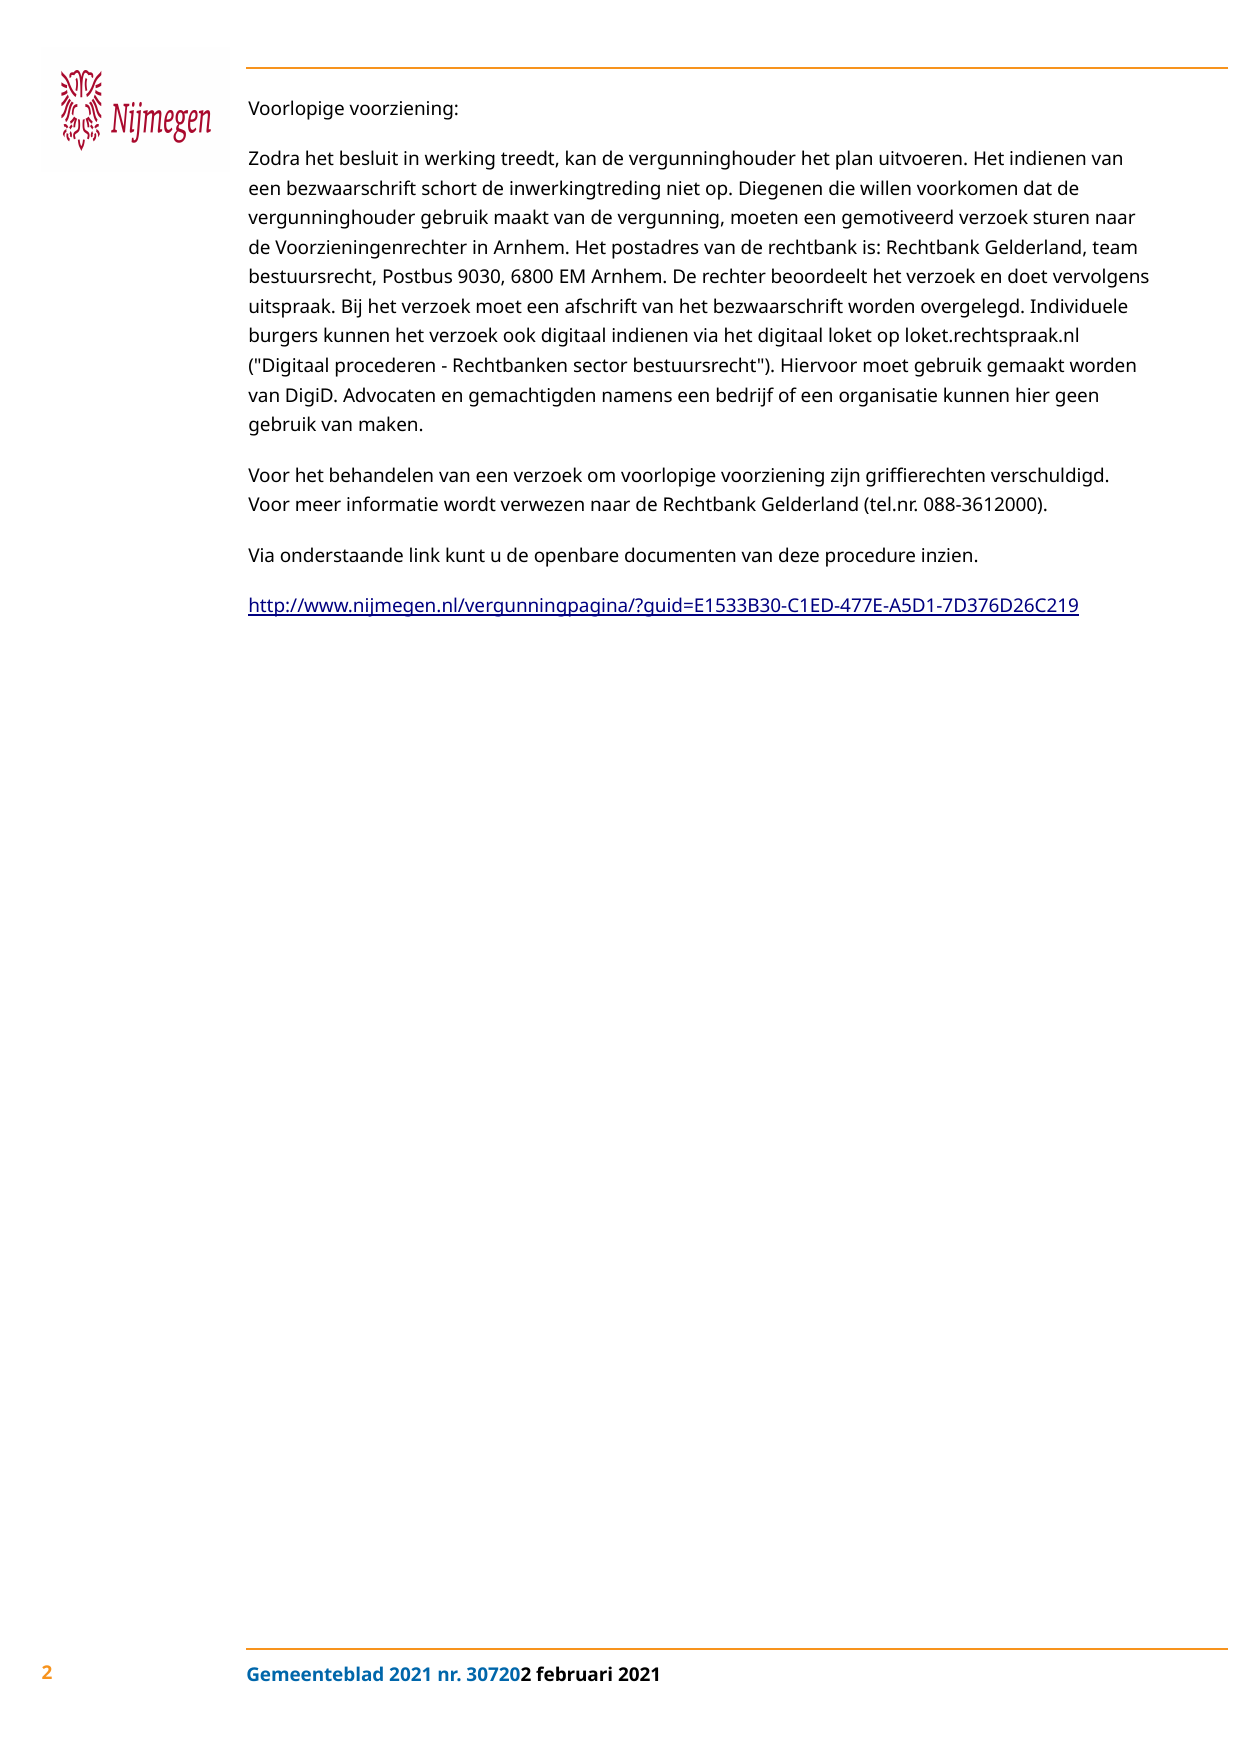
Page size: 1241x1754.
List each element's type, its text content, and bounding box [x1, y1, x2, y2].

text Via onderstaande link kunt u de openbare documenten van deze procedure inzien. [248, 542, 1152, 568]
text Voorlopige voorziening: [248, 95, 1152, 121]
text http://www.nijmegen.nl/vergunningpagina/?guid=E1533B30-C1ED-477E-A5D1-7D376D26C219 [248, 592, 1152, 618]
text Zodra het besluit in werking treedt, kan de vergunninghouder het plan uitvoeren. Het indienen van een bezwaarschrift schort de inwerkingtreding niet op. Diegenen die willen voorkomen dat de vergunninghouder gebruik maakt van de vergunning, moeten een gemotiveerd verzoek sturen naar de Voorzieningenrechter in Arnhem. Het postadres van de rechtbank is: Rechtbank Gelderland, team bestuursrecht, Postbus 9030, 6800 EM Arnhem. De rechter beoordeelt het verzoek en doet vervolgens uitspraak. Bij het verzoek moet een afschrift van het bezwaarschrift worden overgelegd. Individuele burgers kunnen het verzoek ook digitaal indienen via het digitaal loket op loket.rechtspraak.nl ("Digitaal procederen - Rechtbanken sector bestuursrecht"). Hiervoor moet gebruik gemaakt worden van DigiD. Advocaten en gemachtigden namens een bedrijf of een organisatie kunnen hier geen gebruik van maken. [248, 145, 1152, 437]
text Voor het behandelen van een verzoek om voorlopige voorziening zijn griffierechten verschuldigd. Voor meer informatie wordt verwezen naar de Rechtbank Gelderland (tel.nr. 088-3612000). [248, 462, 1152, 517]
picture [41, 47, 231, 172]
